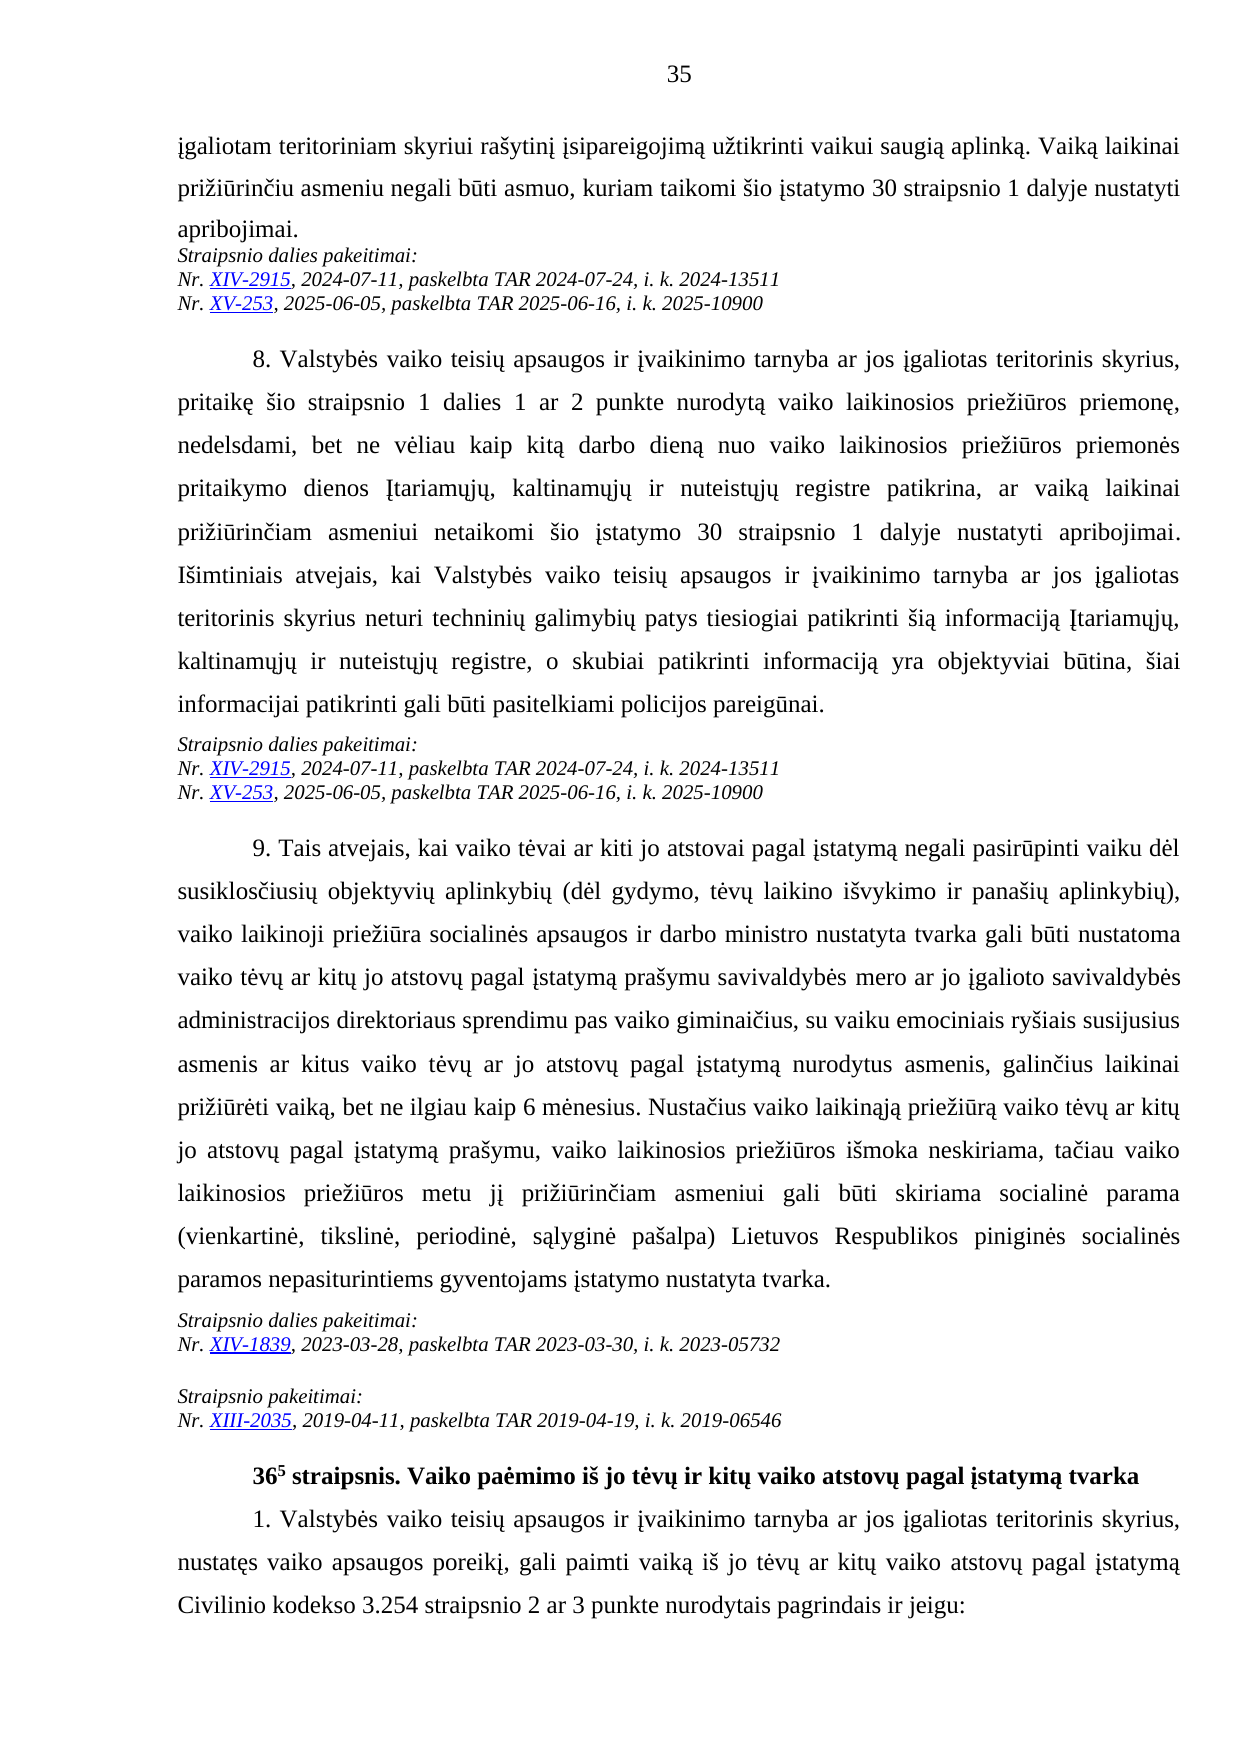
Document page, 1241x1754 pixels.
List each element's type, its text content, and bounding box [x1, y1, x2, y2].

text Nr. XIV-2915, 2024-07-11, paskelbta TAR 2024-07-24, i. k. 2024-13511 [177, 267, 1181, 291]
text Nr. XIII-2035, 2019-04-11, paskelbta TAR 2019-04-19, i. k. 2019-06546 [177, 1408, 1181, 1432]
text įgaliotam teritoriniam skyriui rašytinį įsipareigojimą užtikrinti vaikui saugią aplinką. Vaiką laikinai prižiūrinčiu asmeniu negali būti asmuo, kuriam taikomi šio įstatymo 30 straipsnio 1 dalyje nustatyti apribojimai. [177, 118, 1181, 243]
text Straipsnio pakeitimai: [177, 1384, 1181, 1408]
text 9. Tais atvejais, kai vaiko tėvai ar kiti jo atstovai pagal įstatymą negali pasirūpinti vaiku dėl susiklosčiusių objektyvių aplinkybių (dėl gydymo, tėvų laikino išvykimo ir panašių aplinkybių), vaiko laikinoji priežiūra socialinės apsaugos ir darbo ministro nustatyta tvarka gali būti nustatoma vaiko tėvų ar kitų jo atstovų pagal įstatymą prašymu savivaldybės mero ar jo įgalioto savivaldybės administracijos direktoriaus sprendimu pas vaiko giminaičius, su vaiku emociniais ryšiais susijusius asmenis ar kitus vaiko tėvų ar jo atstovų pagal įstatymą nurodytus asmenis, galinčius laikinai prižiūrėti vaiką, bet ne ilgiau kaip 6 mėnesius. Nustačius vaiko laikinąją priežiūrą vaiko tėvų ar kitų jo atstovų pagal įstatymą prašymu, vaiko laikinosios priežiūros išmoka neskiriama, tačiau vaiko laikinosios priežiūros metu jį prižiūrinčiam asmeniui gali būti skiriama socialinė parama (vienkartinė, tikslinė, periodinė, sąlyginė pašalpa) Lietuvos Respublikos piniginės socialinės paramos nepasiturintiems gyventojams įstatymo nustatyta tvarka. [177, 833, 1181, 1293]
text Straipsnio dalies pakeitimai: [177, 243, 1181, 267]
text 1. Valstybės vaiko teisių apsaugos ir įvaikinimo tarnyba ar jos įgaliotas teritorinis skyrius, nustatęs vaiko apsaugos poreikį, gali paimti vaiką iš jo tėvų ar kitų vaiko atstovų pagal įstatymą Civilinio kodekso 3.254 straipsnio 2 ar 3 punkte nurodytais pagrindais ir jeigu: [177, 1504, 1181, 1619]
text 8. Valstybės vaiko teisių apsaugos ir įvaikinimo tarnyba ar jos įgaliotas teritorinis skyrius, pritaikę šio straipsnio 1 dalies 1 ar 2 punkte nurodytą vaiko laikinosios priežiūros priemonę, nedelsdami, bet ne vėliau kaip kitą darbo dieną nuo vaiko laikinosios priežiūros priemonės pritaikymo dienos Įtariamųjų, kaltinamųjų ir nuteistųjų registre patikrina, ar vaiką laikinai prižiūrinčiam asmeniui netaikomi šio įstatymo 30 straipsnio 1 dalyje nustatyti apribojimai. Išimtiniais atvejais, kai Valstybės vaiko teisių apsaugos ir įvaikinimo tarnyba ar jos įgaliotas teritorinis skyrius neturi techninių galimybių patys tiesiogiai patikrinti šią informaciją Įtariamųjų, kaltinamųjų ir nuteistųjų registre, o skubiai patikrinti informaciją yra objektyviai būtina, šiai informacijai patikrinti gali būti pasitelkiami policijos pareigūnai. [177, 344, 1181, 718]
text Straipsnio dalies pakeitimai: [177, 1307, 1181, 1332]
text Straipsnio dalies pakeitimai: [177, 732, 1181, 756]
text Nr. XV-253, 2025-06-05, paskelbta TAR 2025-06-16, i. k. 2025-10900 [177, 291, 1181, 315]
text Nr. XV-253, 2025-06-05, paskelbta TAR 2025-06-16, i. k. 2025-10900 [177, 780, 1181, 804]
text Nr. XIV-1839, 2023-03-28, paskelbta TAR 2023-03-30, i. k. 2023-05732 [177, 1332, 1181, 1356]
text 365 straipsnis. Vaiko paėmimo iš jo tėvų ir kitų vaiko atstovų pagal įstatymą tvarka [177, 1461, 1181, 1490]
text Nr. XIV-2915, 2024-07-11, paskelbta TAR 2024-07-24, i. k. 2024-13511 [177, 756, 1181, 780]
